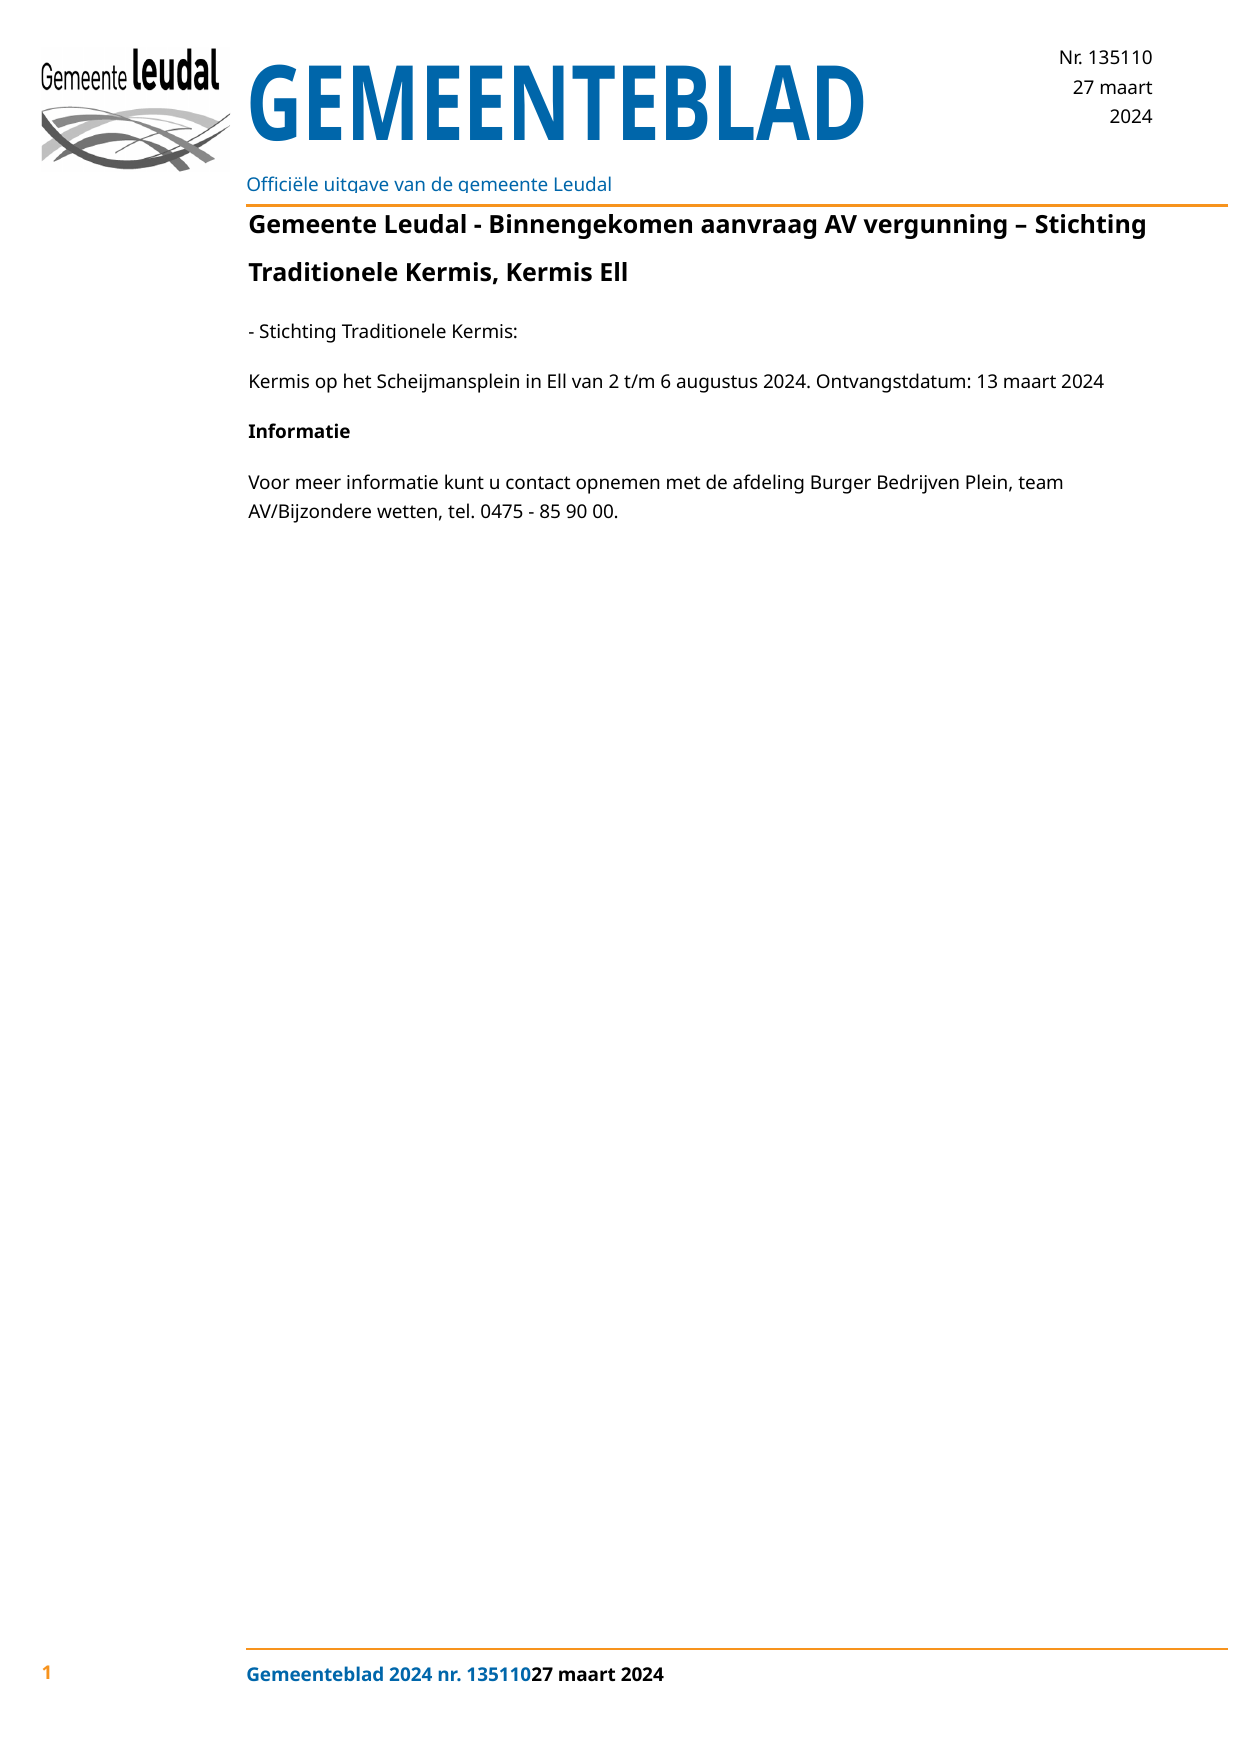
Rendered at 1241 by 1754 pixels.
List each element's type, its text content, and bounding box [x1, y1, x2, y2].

text Gemeente Leudal - Binnengekomen aanvraag AV vergunning – Stichting Traditionele Kermis, Kermis Ell [248, 207, 1152, 288]
text - Stichting Traditionele Kermis: [248, 318, 1152, 344]
text Informatie [248, 419, 1152, 444]
text Kermis op het Scheijmansplein in Ell van 2 t/m 6 augustus 2024. Ontvangstdatum: 13 maart 2024 [248, 368, 1152, 394]
text Voor meer informatie kunt u contact opnemen met de afdeling Burger Bedrijven Plein, team AV/Bijzondere wetten, tel. 0475 - 85 90 00. [248, 469, 1152, 524]
picture [41, 47, 231, 172]
